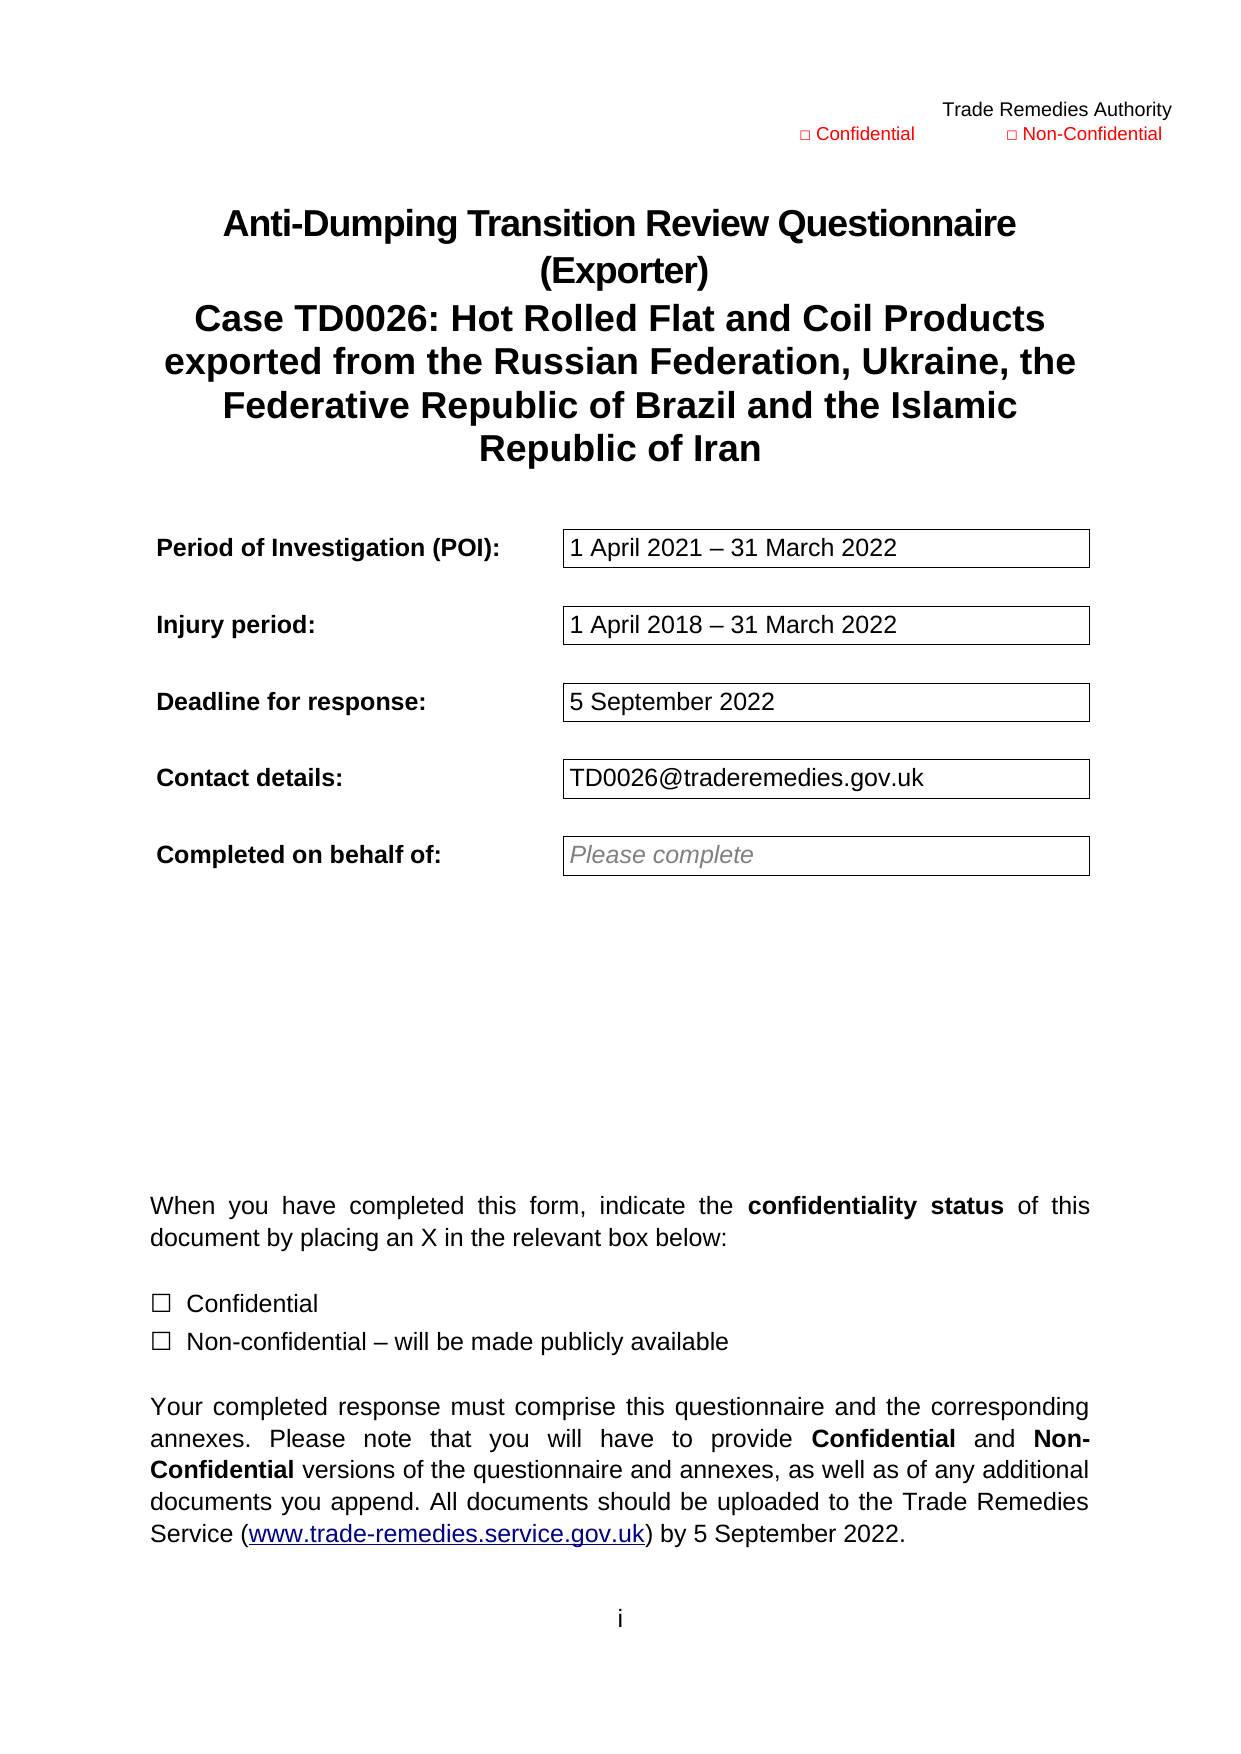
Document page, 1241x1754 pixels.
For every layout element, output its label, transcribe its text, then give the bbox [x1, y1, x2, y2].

table_cell Please complete [564, 837, 1089, 875]
text Case TD0026: Hot Rolled Flat and Coil Products exported from the Russian Federation, Ukraine, the Federative Republic of Brazil and the Islamic Republic of Iran [150, 296, 1090, 469]
text ☐ Confidential [150, 1286, 1090, 1320]
text ☐ Non-confidential – will be made publicly available [150, 1323, 1090, 1357]
table_cell [150, 798, 563, 836]
table_cell TD0026@traderemedies.gov.uk [564, 760, 1089, 798]
table_cell [150, 721, 563, 759]
table_cell 1 April 2018 – 31 March 2022 [564, 607, 1089, 644]
title Anti-Dumping Transition Review Questionnaire [150, 201, 1090, 244]
table_cell [564, 568, 1089, 606]
table_cell [150, 644, 563, 682]
table_cell [564, 645, 1089, 682]
table_cell Injury period: [150, 606, 563, 644]
text Your completed response must comprise this questionnaire and the corresponding annexes. Please note that you will have to provide Confidential and Non-Confidential versions of the questionnaire and annexes, as well as of any additional documents you append. All documents should be uploaded to the Trade Remedies Service (www.trade-remedies.service.gov.uk) by 5 September 2022. [150, 1392, 1090, 1547]
table_header Period of Investigation (POI): [150, 529, 563, 567]
table_cell [564, 722, 1089, 759]
table_cell 5 September 2022 [564, 684, 1089, 721]
table_header 1 April 2021 – 31 March 2022 [564, 530, 1089, 567]
text When you have completed this form, indicate the confidentiality status of this document by placing an X in the relevant box below: [150, 1191, 1090, 1252]
table_cell [564, 799, 1089, 836]
table_cell Completed on behalf of: [150, 836, 563, 875]
table_cell Deadline for response: [150, 683, 563, 721]
table_cell [150, 567, 563, 606]
table_cell Contact details: [150, 759, 563, 798]
title (Exporter) [150, 248, 1090, 291]
